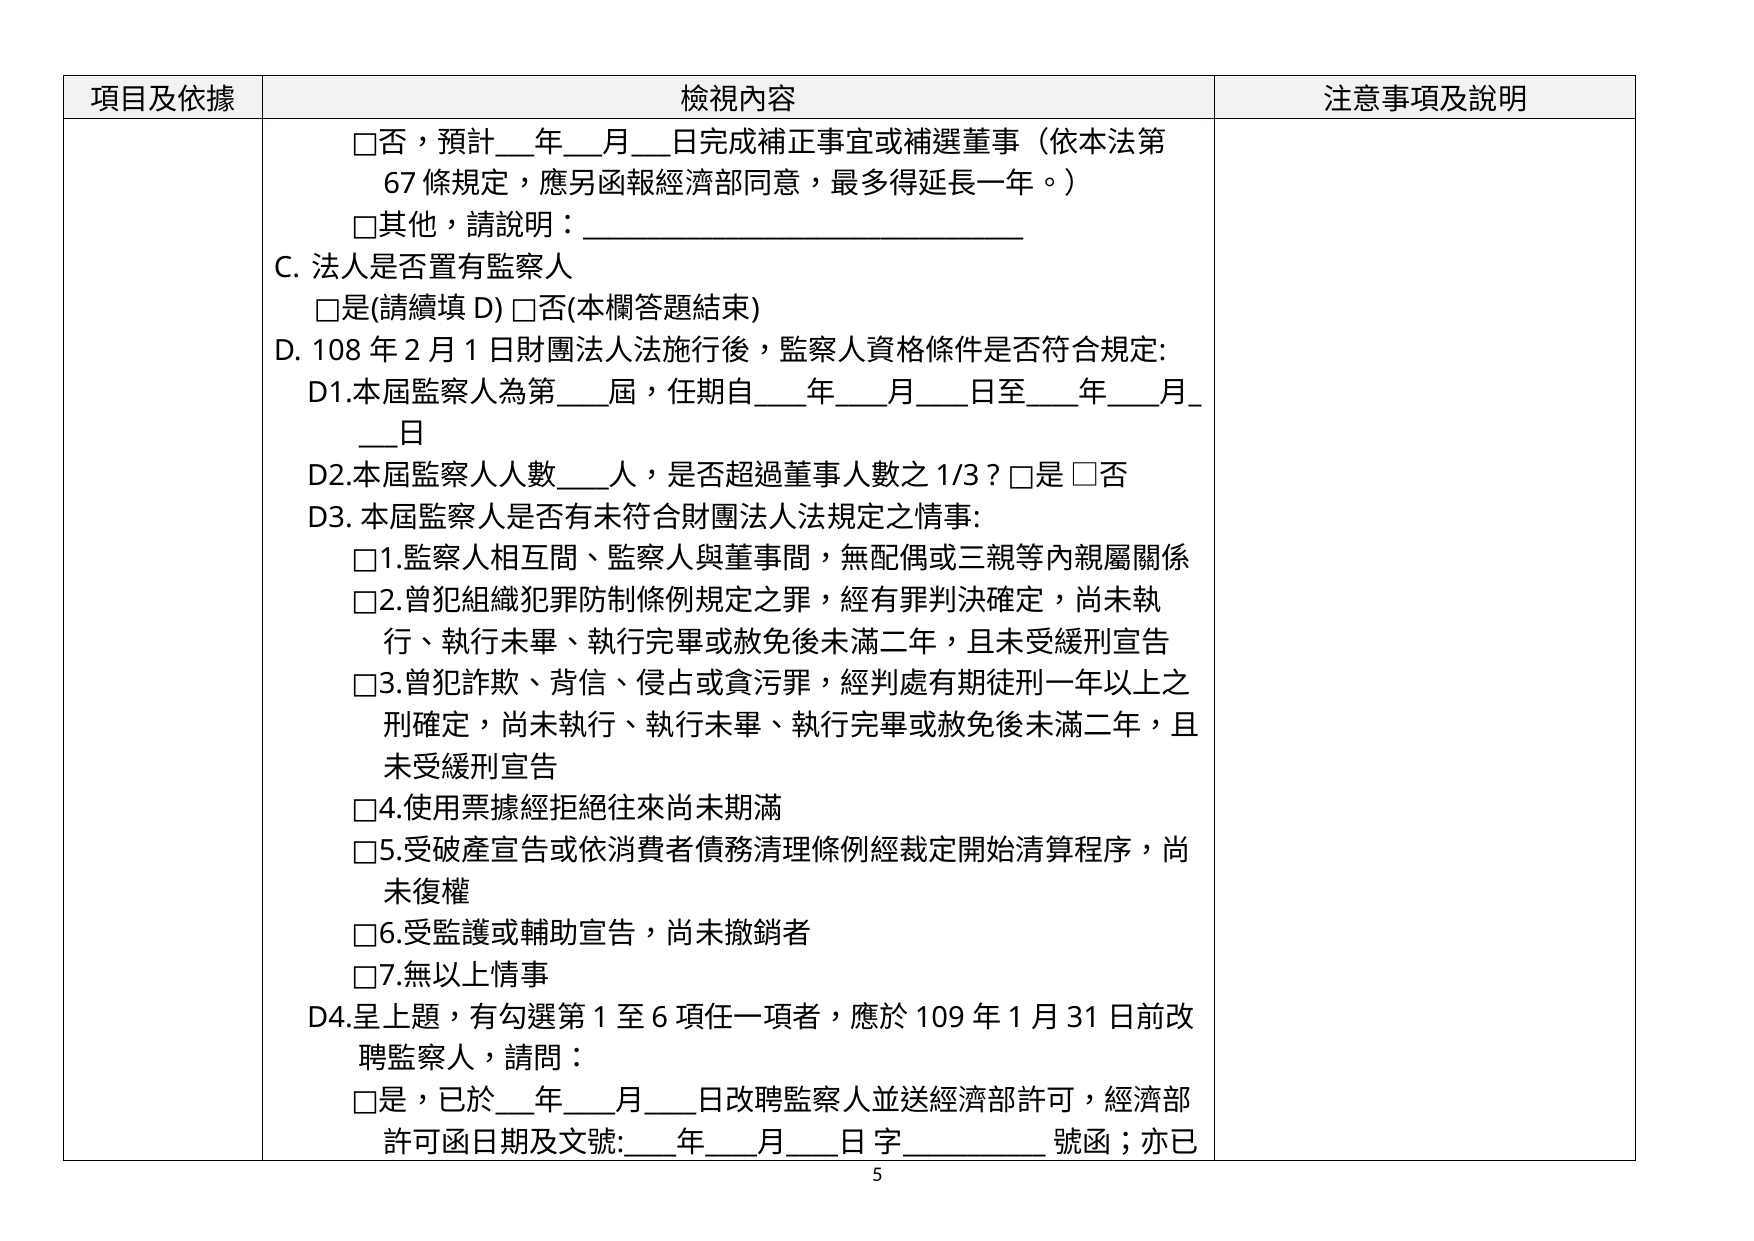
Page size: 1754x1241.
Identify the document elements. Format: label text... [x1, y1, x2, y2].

table_header 注意事項及說明 [1215, 76, 1635, 118]
table_cell [1215, 119, 1635, 1160]
table_cell □否，預計___年___月___日完成補正事宜或補選董事（依本法第67條規定，應另函報經濟部同意，最多得延長一年。） □其他，請說明：__________________________________ 法人是否置有監察人 □是(請續填D) □否(本欄答題結束) 108 年2 月1 日財團法人法施行後，監察人資格條件是否符合規定: D1.本屆監察人為第____屆，任期自____年____月____日至____年____月____日 D2.本屆監察人人數____人，是否超過董事人數之1/3 ? □是 □否 D3. 本屆監察人是否有未符合財團法人法規定之情事: □1.監察人相互間、監察人與董事間，無配偶或三親等內親屬關係 □2.曾犯組織犯罪防制條例規定之罪，經有罪判決確定，尚未執行、執行未畢、執行完畢或赦免後未滿二年，且未受緩刑宣告 □3.曾犯詐欺、背信、侵占或貪污罪，經判處有期徒刑一年以上之刑確定，尚未執行、執行未畢、執行完畢或赦免後未滿二年，且未受緩刑宣告 □4.使用票據經拒絕往來尚未期滿 □5.受破產宣告或依消費者債務清理條例經裁定開始清算程序，尚未復權 □6.受監護或輔助宣告，尚未撤銷者 □7.無以上情事 D4.呈上題，有勾選第1 至6 項任一項者，應於109 年1 月31 日前改聘監察人，請問： □是，已於___年____月____日改聘監察人並送經濟部許可，經濟部許可函日期及文號:____年____月____日 字___________ 號函；亦已 [263, 119, 1214, 1160]
table_header 項目及依據 [64, 76, 262, 118]
table_header 檢視內容 [263, 76, 1214, 118]
table_cell [64, 119, 262, 1160]
